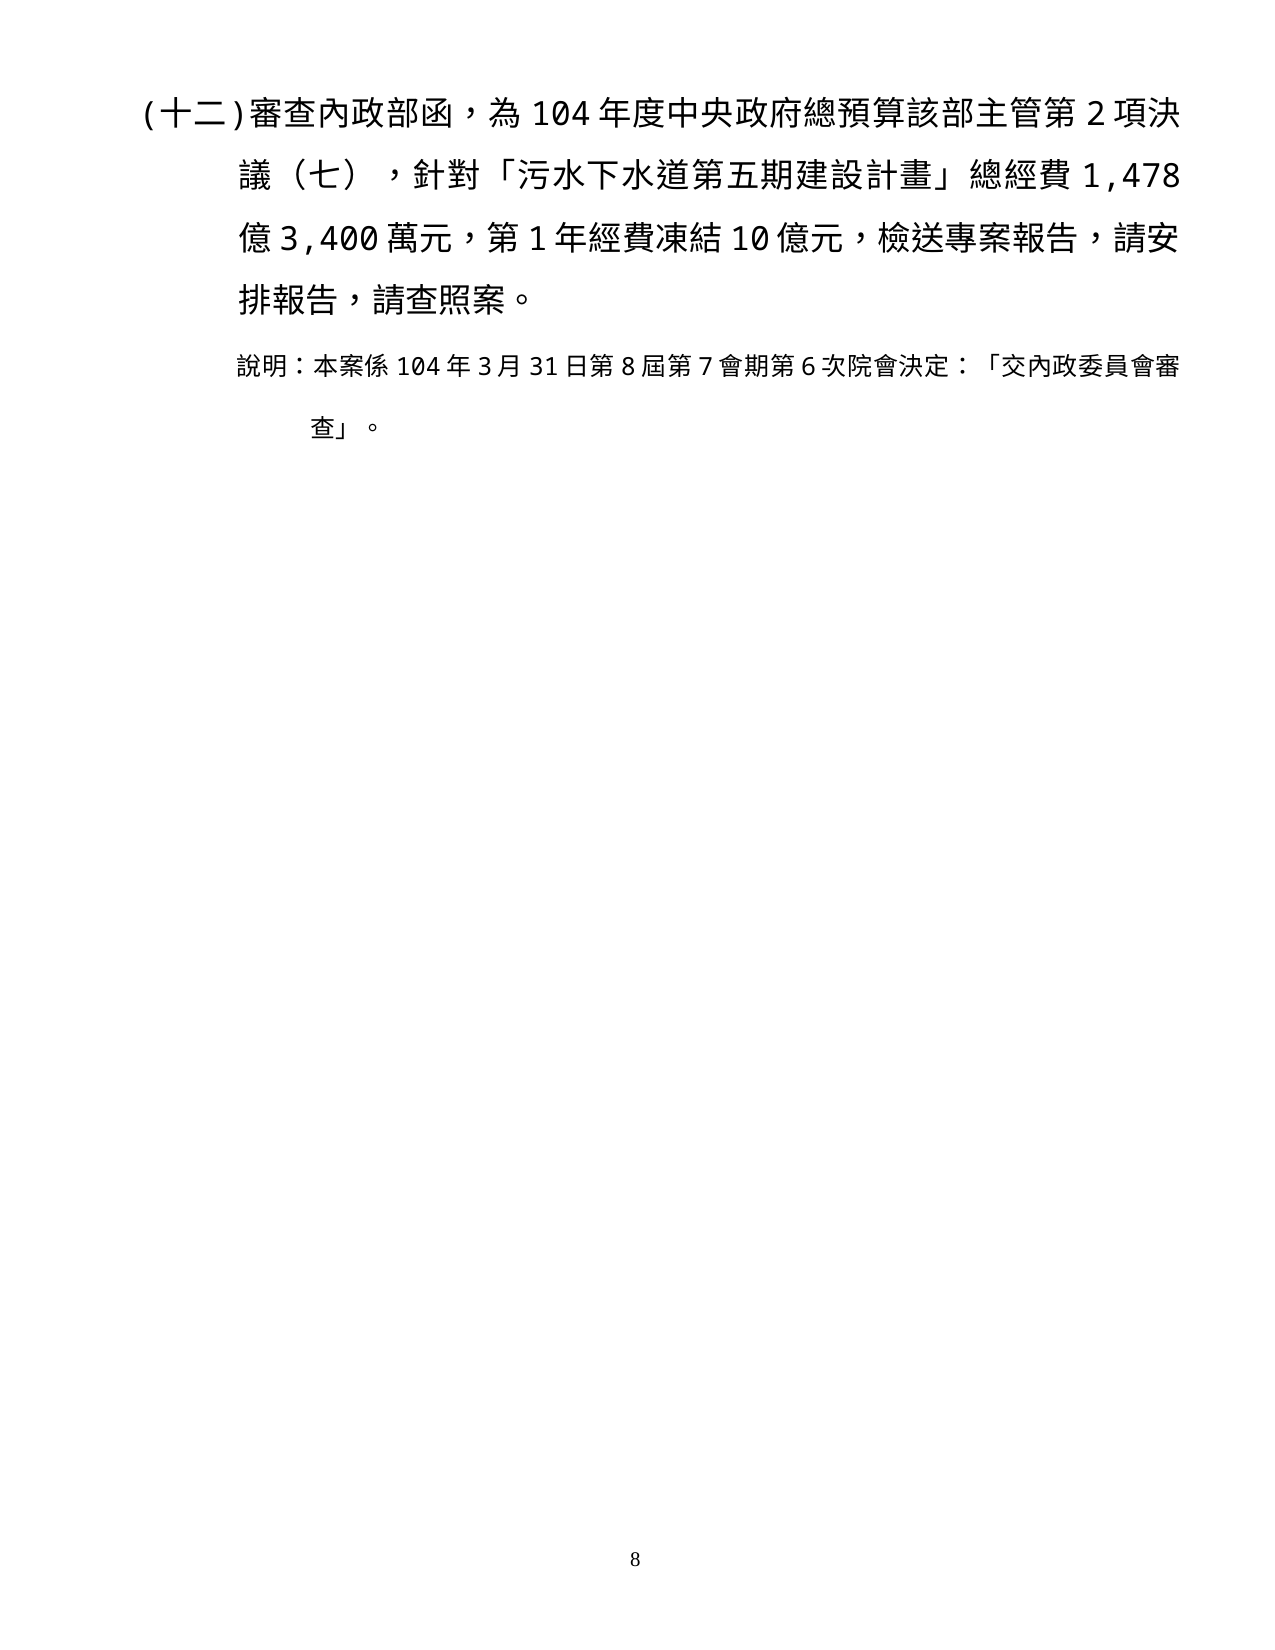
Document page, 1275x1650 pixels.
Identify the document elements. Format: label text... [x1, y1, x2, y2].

text (十二)審查內政部函，為104年度中央政府總預算該部主管第2項決議（七），針對「污水下水道第五期建設計畫」總經費1,478億3,400萬元，第1年經費凍結10億元，檢送專案報告，請安排報告，請查照案。 [139, 75, 1181, 325]
text 說明：本案係104年3月31日第8屆第7會期第6次院會決定：「交內政委員會審查」。 [236, 325, 1181, 450]
